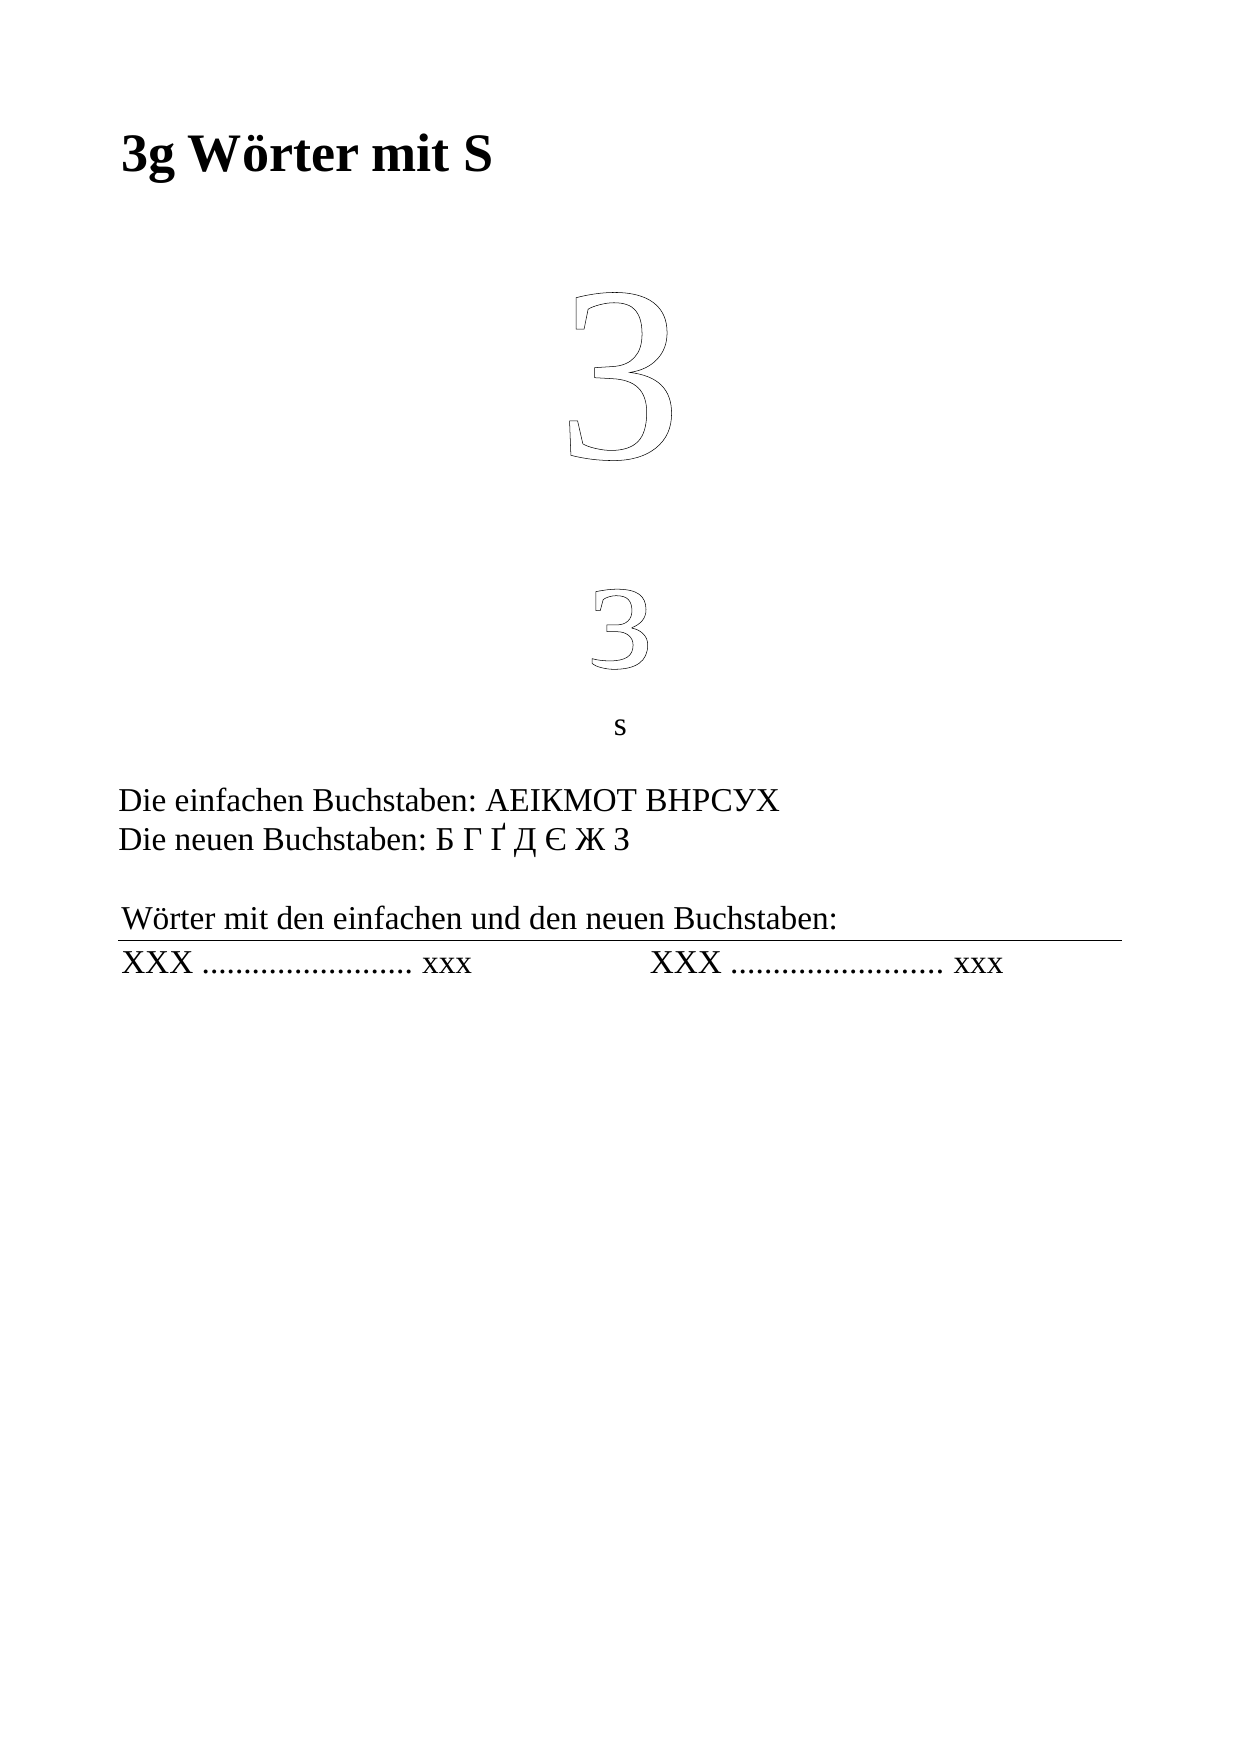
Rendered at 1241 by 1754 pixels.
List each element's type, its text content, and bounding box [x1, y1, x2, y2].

text s [118, 704, 1122, 742]
text Wörter mit den einfachen und den neuen Buchstaben: [118, 895, 1122, 940]
text З [118, 224, 1122, 512]
text Die einfachen Buchstaben: АЕІКМОТ ВНРСУХ [118, 780, 1122, 819]
text 3g Wörter mit S [118, 118, 1122, 186]
text Die neuen Buchstaben: Б Г Ґ Д Є Ж З [118, 819, 1122, 857]
text з [118, 512, 1122, 704]
text XXX xxx XXX xxx [118, 941, 1122, 984]
